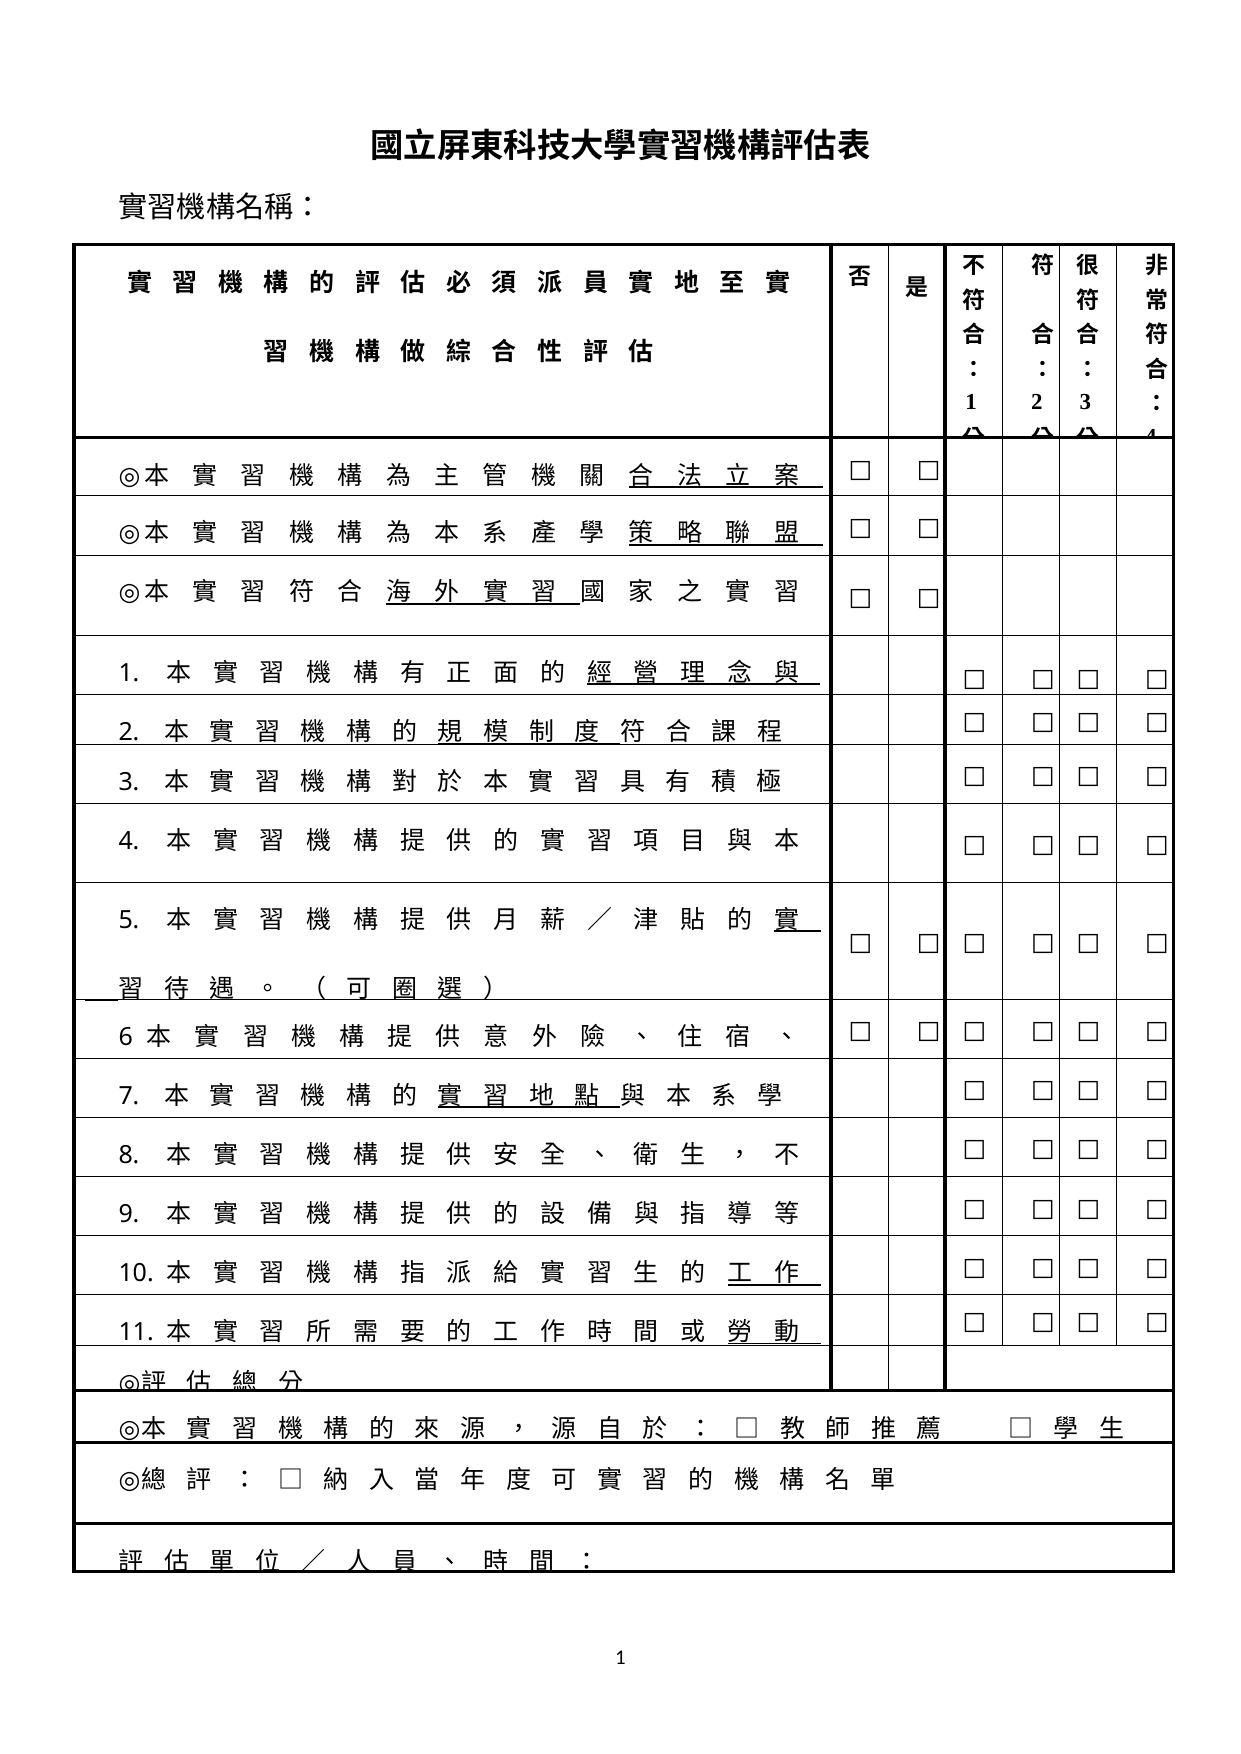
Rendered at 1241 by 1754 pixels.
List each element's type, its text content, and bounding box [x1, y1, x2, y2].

table_cell [833, 1059, 888, 1117]
table_cell ◎本實習機構的來源，源自於：□教師推薦 □學生推薦申請 [76, 1392, 1172, 1441]
table_cell [833, 1177, 888, 1235]
table_cell □ [889, 439, 943, 495]
table_cell □ [1117, 745, 1172, 803]
table_cell □ [1117, 1059, 1172, 1117]
table_cell [1003, 556, 1059, 635]
table_cell [889, 804, 943, 882]
table_cell □ [1003, 1295, 1059, 1345]
table_cell [833, 804, 888, 882]
table_cell 8. 本實習機構提供安全、衛生，不影響健康的工作環境。 [76, 1118, 829, 1176]
table_cell [889, 1295, 943, 1345]
table_cell □ [1003, 1059, 1059, 1117]
table_header 很符合： 3分 [1060, 246, 1116, 436]
table_cell □ [947, 804, 1002, 882]
table_cell □ [947, 745, 1002, 803]
table_cell [833, 745, 888, 803]
table_cell □ [1060, 695, 1116, 744]
table_cell [833, 1295, 888, 1345]
table_cell □ [1060, 1059, 1116, 1117]
table_cell ◎本實習符合海外實習國家之實習相關法規及實習相關勞動條件 (本題為實施海外實習評估，非海外實習不用填寫) [76, 556, 829, 635]
table_cell □ [1003, 745, 1059, 803]
table_cell [1003, 496, 1059, 554]
table_cell [889, 636, 943, 694]
table_cell 11. 本實習所需要的工作時間或勞動需求適當。 [76, 1295, 829, 1345]
table_cell [889, 745, 943, 803]
table_cell □ [833, 496, 888, 554]
table_cell [947, 439, 1002, 495]
table_cell □ [1117, 1236, 1172, 1294]
table_cell □ [889, 1000, 943, 1058]
table_cell [889, 1346, 943, 1389]
table_cell □ [1117, 1000, 1172, 1058]
table_cell □ [833, 883, 888, 999]
table_cell □ [1003, 1118, 1059, 1176]
table_cell [833, 695, 888, 744]
table_cell □ [889, 496, 943, 554]
table_cell □ [947, 1295, 1002, 1345]
table_cell [947, 556, 1002, 635]
table_cell □ [1117, 804, 1172, 882]
table_cell 2. 本實習機構的規模制度符合課程學習與員額需求。 [76, 695, 829, 744]
table_cell □ [1003, 636, 1059, 694]
table_header 符 合： 2分 [1003, 246, 1059, 436]
table_header 非常符合： 4分 [1117, 246, 1172, 436]
table_cell □ [947, 695, 1002, 744]
table_cell □ [1003, 1236, 1059, 1294]
table_cell [947, 496, 1002, 554]
table_cell [833, 1346, 888, 1389]
table_cell 9. 本實習機構提供的設備與指導等學習資源符合本課程需求。 [76, 1177, 829, 1235]
table_cell □ [1003, 804, 1059, 882]
table_cell □ [1117, 1295, 1172, 1345]
table_cell □ [947, 1059, 1002, 1117]
table_cell [889, 695, 943, 744]
table_cell □ [1060, 1118, 1116, 1176]
table_cell □ [833, 556, 888, 635]
table_cell □ [1117, 695, 1172, 744]
table_header 否 [833, 246, 888, 436]
table_header 不符合： 1 分 [947, 246, 1002, 436]
table_cell ◎本實習機構為主管機關合法立案之機構。 [76, 439, 829, 495]
table_cell [1117, 439, 1172, 495]
table_cell [1117, 556, 1172, 635]
table_cell [833, 636, 888, 694]
text 實習機構名稱： [118, 184, 1122, 226]
table_cell □ [1060, 745, 1116, 803]
table_header 實習機構的評估必須派員實地至實習機構做綜合性評估 實習機評估項目 [76, 246, 829, 436]
table_cell [833, 1118, 888, 1176]
table_cell [889, 1059, 943, 1117]
table_cell [1060, 439, 1116, 495]
table_cell □ [1060, 636, 1116, 694]
table_cell 1. 本實習機構有正面的經營理念與形象且營運正常。 [76, 636, 829, 694]
text 國立屏東科技大學實習機構評估表 [118, 118, 1122, 167]
table_cell 6 本實習機構提供意外險、住宿、膳食、交通等福利。（可圈選） [76, 1000, 829, 1058]
table_cell 評估單位／人員、時間： [76, 1525, 1172, 1570]
table_cell 7. 本實習機構的實習地點與本系學生的需求相當。 [76, 1059, 829, 1117]
table_cell ◎總評：□納入當年度可實習的機構名單 □不建議，理由： [76, 1444, 1172, 1522]
table_cell [1060, 556, 1116, 635]
table_cell □ [833, 1000, 888, 1058]
table_cell □ [947, 883, 1002, 999]
table_cell □ [1060, 1000, 1116, 1058]
table_cell ◎本實習機構為本系產學策略聯盟之業界合作夥伴。 [76, 496, 829, 554]
table_cell □ [889, 556, 943, 635]
table_cell [1003, 439, 1059, 495]
table_cell □ [1060, 804, 1116, 882]
table_cell 3. 本實習機構對於本實習具有積極正向的合作理念。 [76, 745, 829, 803]
table_cell [1117, 496, 1172, 554]
table_cell □ [1060, 1236, 1116, 1294]
table_cell □ [1003, 1000, 1059, 1058]
table_cell □ [947, 1000, 1002, 1058]
table_cell □ [947, 636, 1002, 694]
table_cell 10. 本實習機構指派給實習生的工作負荷適當。 [76, 1236, 829, 1294]
table_cell 4. 本實習機構提供的實習項目與本系所欲培養的專業核心就業力相關。 [76, 804, 829, 882]
table_cell □ [833, 439, 888, 495]
table_cell [833, 1236, 888, 1294]
table_cell □ [1117, 1177, 1172, 1235]
table_cell □ [1117, 883, 1172, 999]
table_cell [947, 1346, 1172, 1389]
table_cell [1060, 496, 1116, 554]
table_cell □ [889, 883, 943, 999]
table_cell □ [1060, 883, 1116, 999]
table_cell □ [1117, 1118, 1172, 1176]
table_cell □ [947, 1118, 1002, 1176]
table_cell □ [1003, 883, 1059, 999]
table_cell □ [1003, 695, 1059, 744]
table_cell □ [1060, 1295, 1116, 1345]
table_cell [889, 1118, 943, 1176]
table_header 是 [889, 246, 943, 436]
table_cell ◎評估總分 [76, 1346, 829, 1389]
table_cell □ [1117, 636, 1172, 694]
table_cell 5. 本實習機構提供月薪／津貼的實習待遇。（可圈選） 時薪／津貼 獎助學金 [76, 883, 829, 999]
table_cell □ [947, 1177, 1002, 1235]
table_cell □ [1003, 1177, 1059, 1235]
table_cell □ [947, 1236, 1002, 1294]
table_cell □ [1060, 1177, 1116, 1235]
table_cell [889, 1177, 943, 1235]
table_cell [889, 1236, 943, 1294]
